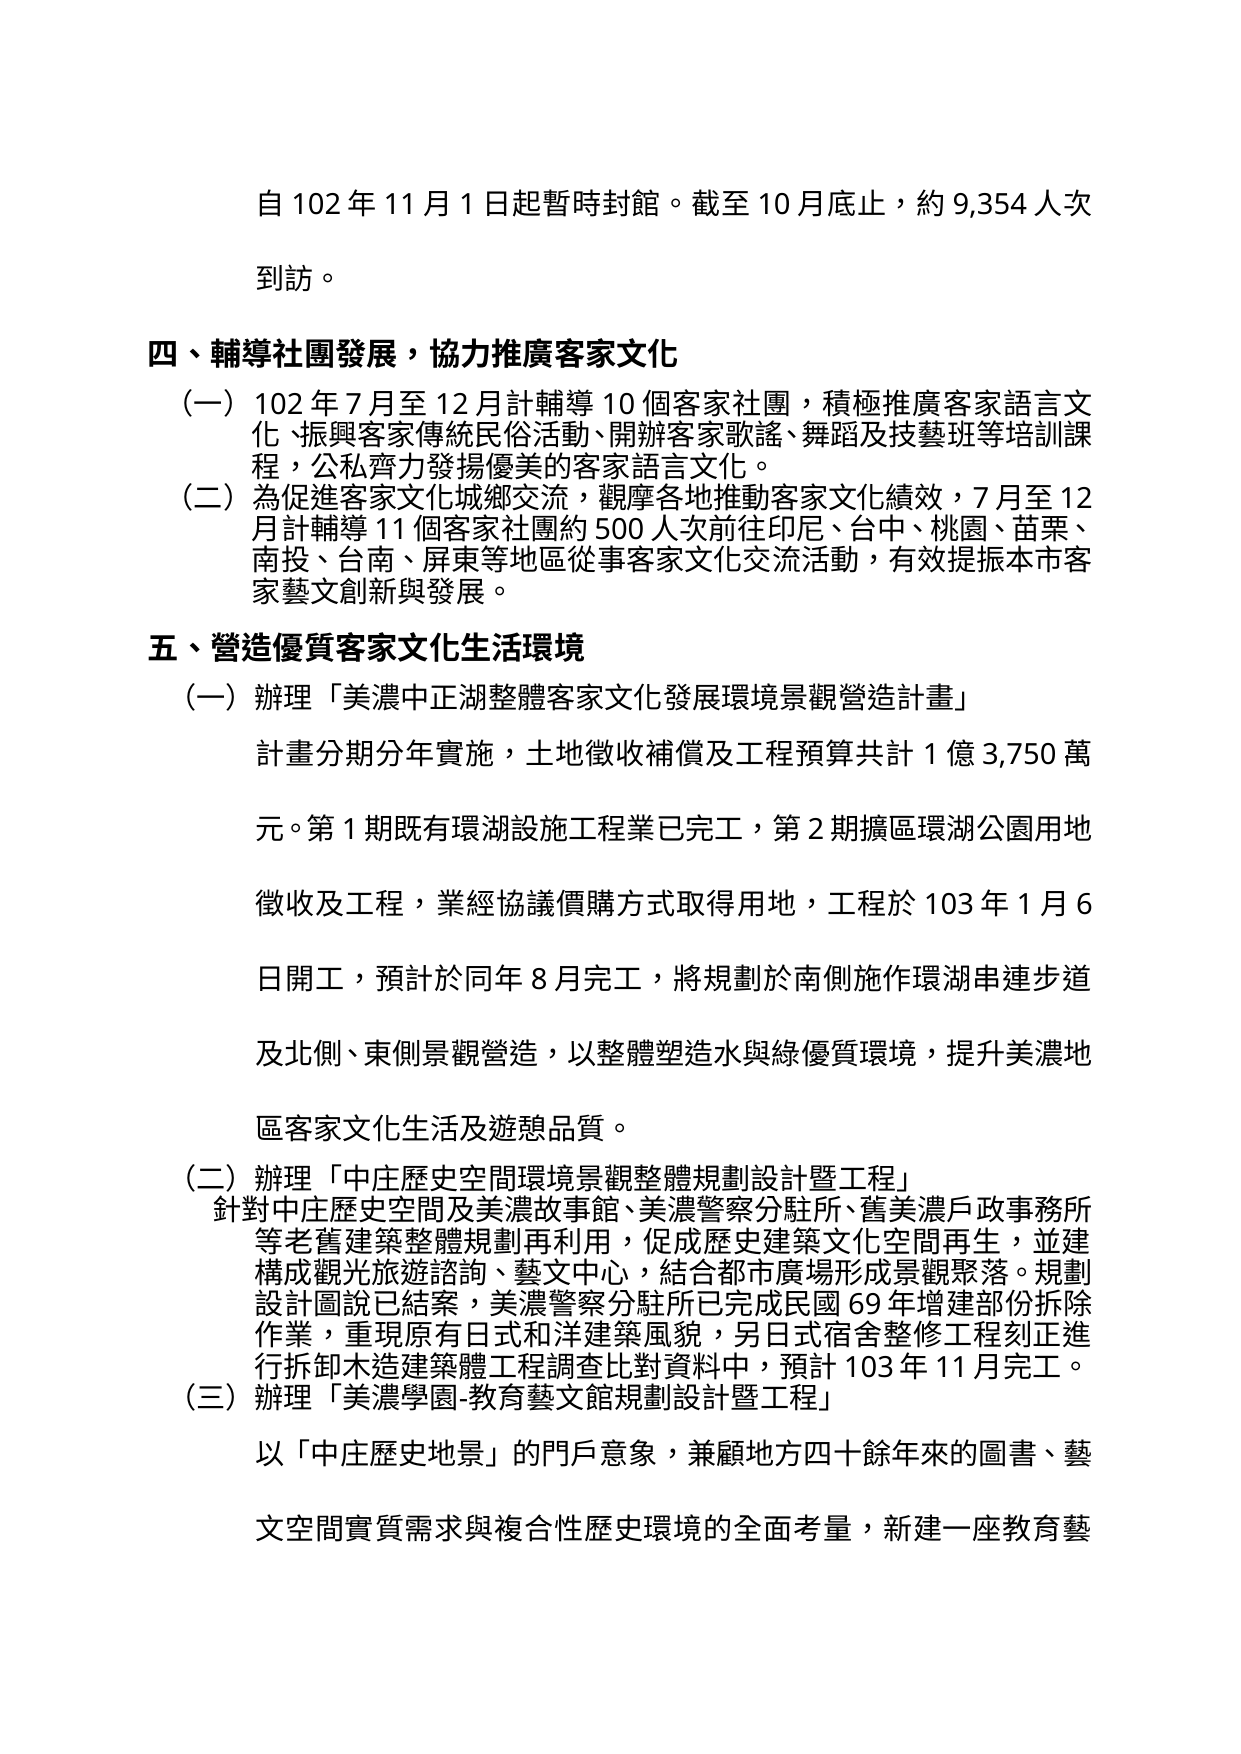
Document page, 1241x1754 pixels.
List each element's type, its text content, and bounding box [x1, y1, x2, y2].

text （二）辦理「中庄歷史空間環境景觀整體規劃設計暨工程」 [148, 1164, 1092, 1196]
text 計畫分期分年實施，土地徵收補償及工程預算共計1億3,750萬元。第1期既有環湖設施工程業已完工，第2期擴區環湖公園用地徵收及工程，業經協議價購方式取得用地，工程於103年1月6日開工，預計於同年8月完工，將規劃於南側施作環湖串連步道及北側、東側景觀營造，以整體塑造水與綠優質環境，提升美濃地區客家文化生活及遊憩品質。 [255, 714, 1092, 1164]
text 針對中庄歷史空間及美濃故事館、美濃警察分駐所、舊美濃戶政事務所等老舊建築整體規劃再利用，促成歷史建築文化空間再生，並建構成觀光旅遊諮詢、藝文中心，結合都市廣場形成景觀聚落。規劃設計圖說已結案，美濃警察分駐所已完成民國69年增建部份拆除作業，重現原有日式和洋建築風貌，另日式宿舍整修工程刻正進行拆卸木造建築體工程調查比對資料中，預計103年11月完工。 [167, 1196, 1092, 1383]
text （三）辦理「美濃學園-教育藝文館規劃設計暨工程」 [148, 1383, 1092, 1414]
text 自102年11月1日起暫時封館。截至10月底止，約9,354人次到訪。 [255, 164, 1092, 314]
text 以「中庄歷史地景」的門戶意象，兼顧地方四十餘年來的圖書、藝文空間實質需求與複合性歷史環境的全面考量，新建一座教育藝 [255, 1414, 1092, 1564]
text 四、輔導社團發展，協力推廣客家文化 [148, 314, 1092, 389]
text （一）102年7月至12月計輔導10個客家社團，積極推廣客家語言文化、振興客家傳統民俗活動、開辦客家歌謠、舞蹈及技藝班等培訓課程，公私齊力發揚優美的客家語言文化。 [164, 389, 1092, 483]
text 五、營造優質客家文化生活環境 [148, 608, 1092, 683]
text （二）為促進客家文化城鄉交流，觀摩各地推動客家文化績效，7月至12月計輔導11個客家社團約500人次前往印尼、台中、桃園、苗栗、南投、台南、屏東等地區從事客家文化交流活動，有效提振本市客家藝文創新與發展。 [164, 483, 1092, 608]
text （一）辦理「美濃中正湖整體客家文化發展環境景觀營造計畫」 [148, 683, 1092, 714]
